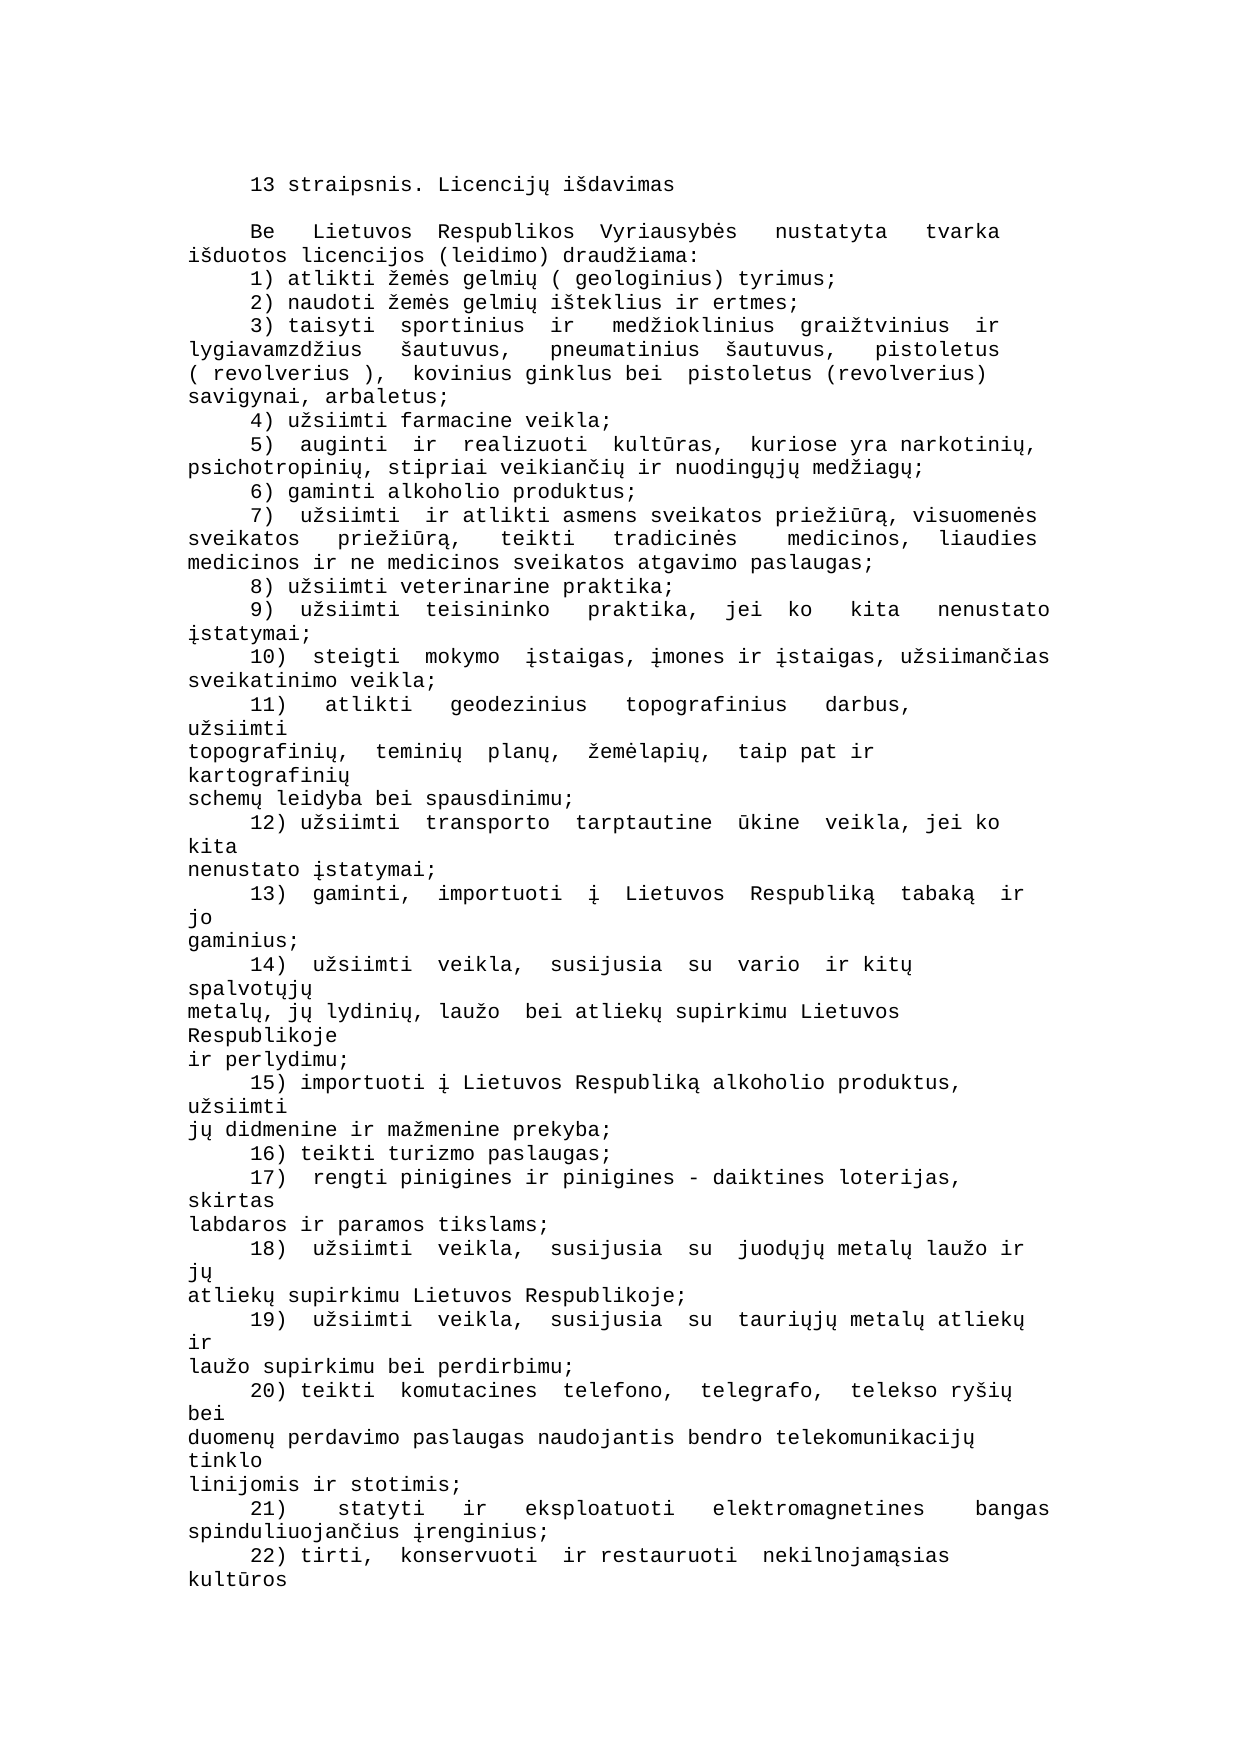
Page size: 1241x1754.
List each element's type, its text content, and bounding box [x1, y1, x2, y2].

text jų didmenine ir mažmenine prekyba; [187, 1119, 1053, 1143]
text 4) užsiimti farmacine veikla; [187, 410, 1053, 434]
text 19) užsiimti veikla, susijusia su tauriųjų metalų atliekų ir [187, 1309, 1053, 1356]
text psichotropinių, stipriai veikiančių ir nuodingųjų medžiagų; [187, 457, 1053, 481]
text 17) rengti pinigines ir pinigines - daiktines loterijas, skirtas [187, 1167, 1053, 1214]
text gaminius; [187, 930, 1053, 954]
text 12) užsiimti transporto tarptautine ūkine veikla, jei ko kita [187, 812, 1053, 859]
text lygiavamzdžius šautuvus, pneumatinius šautuvus, pistoletus [187, 339, 1053, 363]
text nenustato įstatymai; [187, 859, 1053, 883]
text 3) taisyti sportinius ir medžioklinius graižtvinius ir [187, 316, 1053, 339]
text ir perlydimu; [187, 1048, 1053, 1072]
text 22) tirti, konservuoti ir restauruoti nekilnojamąsias kultūros [187, 1545, 1053, 1592]
text 6) gaminti alkoholio produktus; [187, 481, 1053, 505]
text 9) užsiimti teisininko praktika, jei ko kita nenustato [187, 599, 1053, 623]
text 14) užsiimti veikla, susijusia su vario ir kitų spalvotųjų [187, 954, 1053, 1001]
text schemų leidyba bei spausdinimu; [187, 788, 1053, 812]
text topografinių, teminių planų, žemėlapių, taip pat ir kartografinių [187, 741, 1053, 788]
text 21) statyti ir eksploatuoti elektromagnetines bangas [187, 1498, 1053, 1521]
text laužo supirkimu bei perdirbimu; [187, 1356, 1053, 1379]
text sveikatinimo veikla; [187, 670, 1053, 694]
text spinduliuojančius įrenginius; [187, 1521, 1053, 1545]
text savigynai, arbaletus; [187, 386, 1053, 410]
text 1) atlikti žemės gelmių ( geologinius) tyrimus; [187, 268, 1053, 292]
text 2) naudoti žemės gelmių išteklius ir ertmes; [187, 292, 1053, 316]
text 11) atlikti geodezinius topografinius darbus, užsiimti [187, 694, 1053, 741]
text išduotos licencijos (leidimo) draudžiama: [187, 244, 1053, 268]
text medicinos ir ne medicinos sveikatos atgavimo paslaugas; [187, 552, 1053, 576]
text sveikatos priežiūrą, teikti tradicinės medicinos, liaudies [187, 528, 1053, 552]
text duomenų perdavimo paslaugas naudojantis bendro telekomunikacijų tinklo [187, 1427, 1053, 1474]
text 15) importuoti į Lietuvos Respubliką alkoholio produktus, užsiimti [187, 1072, 1053, 1119]
text 10) steigti mokymo įstaigas, įmones ir įstaigas, užsiimančias [187, 647, 1053, 670]
text linijomis ir stotimis; [187, 1474, 1053, 1498]
text 16) teikti turizmo paslaugas; [187, 1143, 1053, 1167]
text metalų, jų lydinių, laužo bei atliekų supirkimu Lietuvos Respublikoje [187, 1001, 1053, 1048]
text 13) gaminti, importuoti į Lietuvos Respubliką tabaką ir jo [187, 883, 1053, 930]
text 7) užsiimti ir atlikti asmens sveikatos priežiūrą, visuomenės [187, 505, 1053, 528]
text 20) teikti komutacines telefono, telegrafo, telekso ryšių bei [187, 1379, 1053, 1427]
text ( revolverius ), kovinius ginklus bei pistoletus (revolverius) [187, 363, 1053, 386]
text atliekų supirkimu Lietuvos Respublikoje; [187, 1285, 1053, 1309]
text 8) užsiimti veterinarine praktika; [187, 576, 1053, 599]
text labdaros ir paramos tikslams; [187, 1214, 1053, 1238]
text 5) auginti ir realizuoti kultūras, kuriose yra narkotinių, [187, 434, 1053, 457]
text Be Lietuvos Respublikos Vyriausybės nustatyta tvarka [187, 221, 1053, 244]
text 18) užsiimti veikla, susijusia su juodųjų metalų laužo ir jų [187, 1238, 1053, 1285]
text įstatymai; [187, 623, 1053, 647]
text 13 straipsnis. Licencijų išdavimas [187, 174, 1053, 197]
